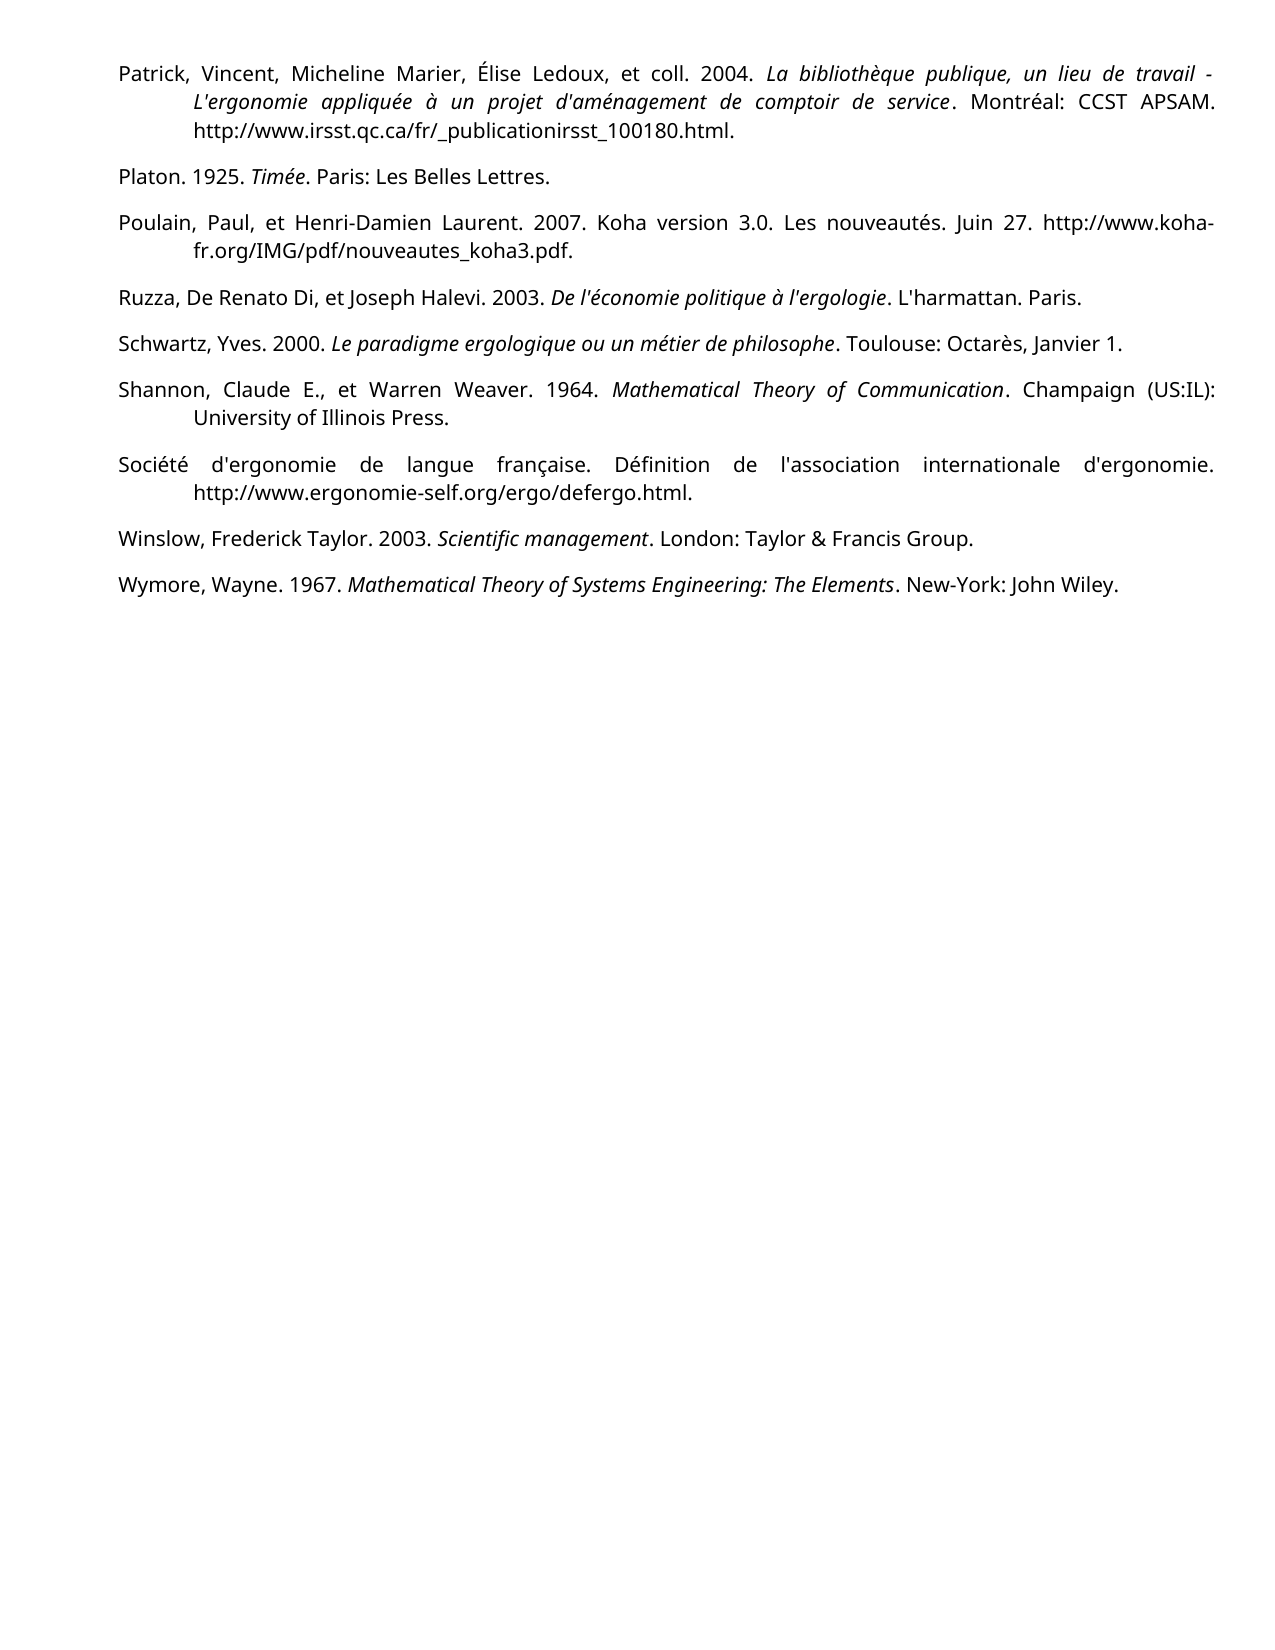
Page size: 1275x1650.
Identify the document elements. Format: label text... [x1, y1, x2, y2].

text Platon. 1925. Timée. Paris: Les Belles Lettres. [118, 162, 1216, 191]
text Poulain, Paul, et Henri-Damien Laurent. 2007. Koha version 3.0. Les nouveautés. Juin 27. http://www.koha-fr.org/IMG/pdf/nouveautes_koha3.pdf. [118, 208, 1216, 265]
text Wymore, Wayne. 1967. Mathematical Theory of Systems Engineering: The Elements. New-York: John Wiley. [118, 570, 1216, 599]
text Société d'ergonomie de langue française. Définition de l'association internationale d'ergonomie. http://www.ergonomie-self.org/ergo/defergo.html. [118, 450, 1216, 507]
text Ruzza, De Renato Di, et Joseph Halevi. 2003. De l'économie politique à l'ergologie. L'harmattan. Paris. [118, 283, 1216, 311]
text Schwartz, Yves. 2000. Le paradigme ergologique ou un métier de philosophe. Toulouse: Octarès, Janvier 1. [118, 329, 1216, 357]
text Patrick, Vincent, Micheline Marier, Élise Ledoux, et coll. 2004. La bibliothèque publique, un lieu de travail - L'ergonomie appliquée à un projet d'aménagement de comptoir de service. Montréal: CCST APSAM. http://www.irsst.qc.ca/fr/_publicationirsst_100180.html. [118, 59, 1216, 144]
text Winslow, Frederick Taylor. 2003. Scientific management. London: Taylor & Francis Group. [118, 524, 1216, 553]
text Shannon, Claude E., et Warren Weaver. 1964. Mathematical Theory of Communication. Champaign (US:IL): University of Illinois Press. [118, 375, 1216, 432]
